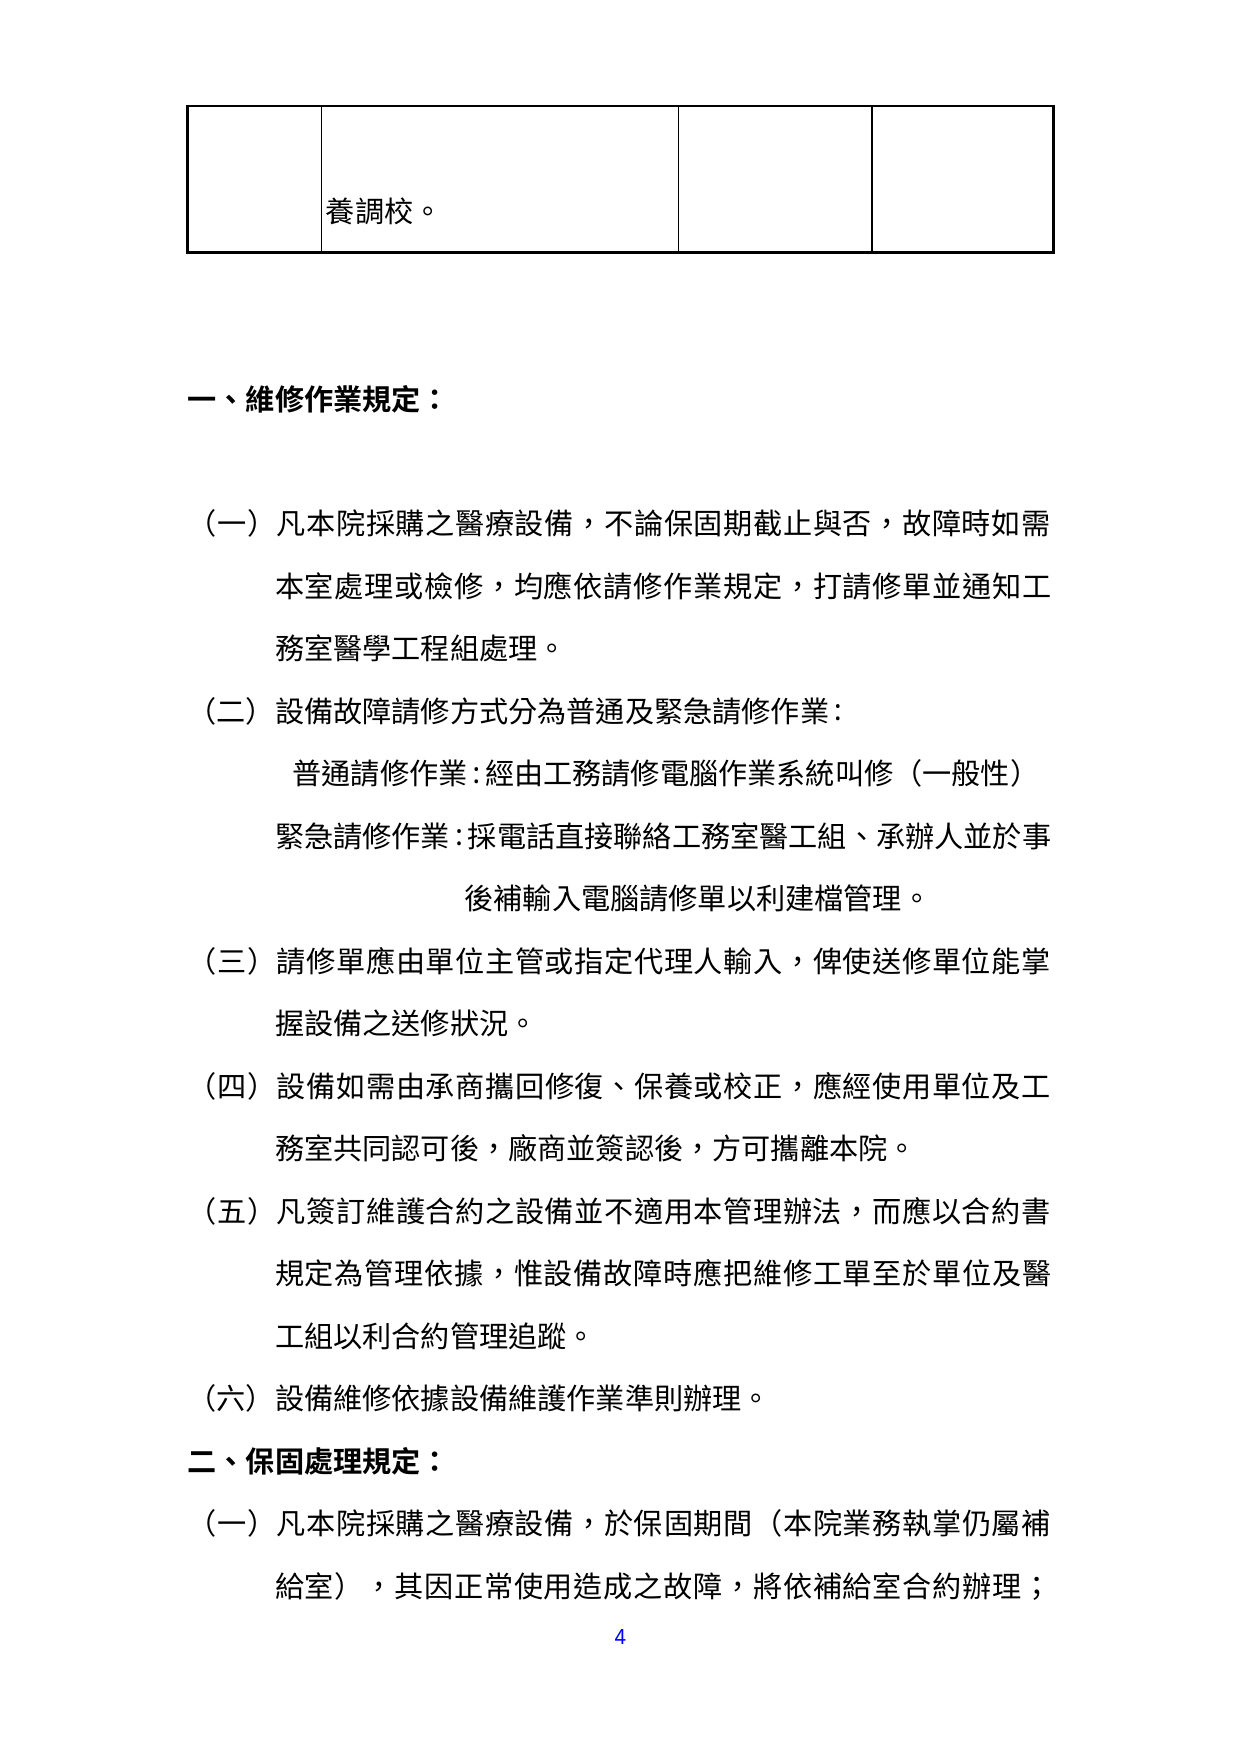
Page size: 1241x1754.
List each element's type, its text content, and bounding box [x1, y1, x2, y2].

text 緊急請修作業:採電話直接聯絡工務室醫工組、承辦人並於事後補輸入電腦請修單以利建檔管理。 [275, 793, 1053, 918]
text 二、保固處理規定： [187, 1418, 1053, 1480]
text （三）請修單應由單位主管或指定代理人輸入，俾使送修單位能掌握設備之送修狀況。 [187, 918, 1053, 1043]
text 普通請修作業:經由工務請修電腦作業系統叫修（一般性） [187, 730, 1053, 793]
text （二）設備故障請修方式分為普通及緊急請修作業: [187, 668, 1053, 730]
table_cell 養調校。 [322, 107, 678, 251]
text （六）設備維修依據設備維護作業準則辦理。 [187, 1355, 1053, 1418]
text （一）凡本院採購之醫療設備，於保固期間（本院業務執掌仍屬補給室），其因正常使用造成之故障，將依補給室合約辦理； [187, 1480, 1053, 1605]
text （四）設備如需由承商攜回修復、保養或校正，應經使用單位及工務室共同認可後，廠商並簽認後，方可攜離本院。 [187, 1043, 1053, 1168]
text 一、維修作業規定： [187, 377, 1053, 419]
table_cell [679, 107, 871, 251]
table_cell [189, 107, 321, 251]
text （一）凡本院採購之醫療設備，不論保固期截止與否，故障時如需本室處理或檢修，均應依請修作業規定，打請修單並通知工務室醫學工程組處理。 [187, 480, 1053, 668]
table_cell [873, 107, 1052, 251]
text （五）凡簽訂維護合約之設備並不適用本管理辦法，而應以合約書規定為管理依據，惟設備故障時應把維修工單至於單位及醫工組以利合約管理追蹤。 [187, 1168, 1053, 1355]
